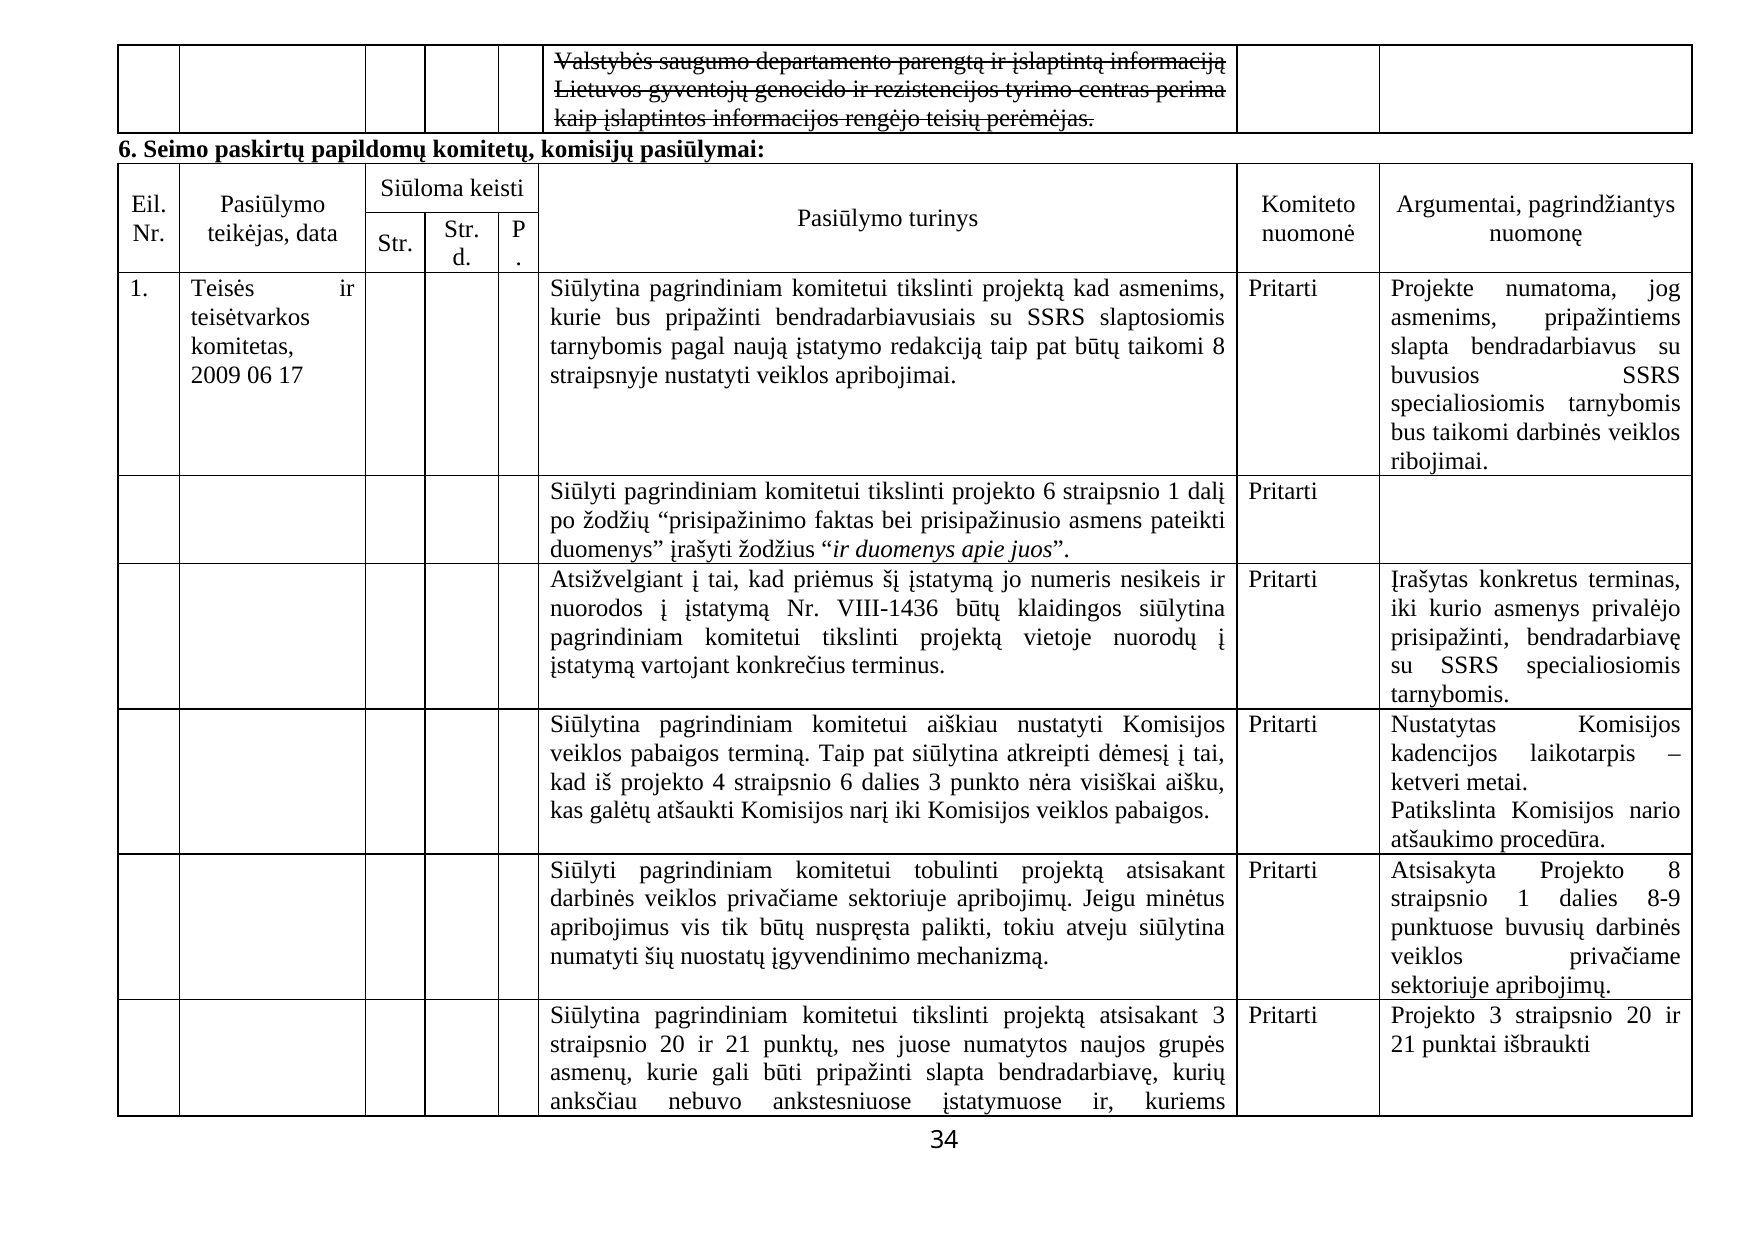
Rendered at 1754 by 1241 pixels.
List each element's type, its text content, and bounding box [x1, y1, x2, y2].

table_cell Pritarti [1238, 1000, 1379, 1115]
text 6. Seimo paskirtų papildomų komitetų, komisijų pasiūlymai: [118, 134, 1695, 162]
table_cell Str. [366, 213, 424, 272]
table_cell [499, 46, 542, 132]
table_cell [180, 476, 365, 562]
table_cell Siūlytina pagrindiniam komitetui aiškiau nustatyti Komisijos veiklos pabaigos terminą. Taip pat siūlytina atkreipti dėmesį į tai, kad iš projekto 4 straipsnio 6 dalies 3 punkto nėra visiškai aišku, kas galėtų atšaukti Komisijos narį iki Komisijos veiklos pabaigos. [539, 710, 1236, 853]
table_cell Atsižvelgiant į tai, kad priėmus šį įstatymą jo numeris nesikeis ir nuorodos į įstatymą Nr. VIII-1436 būtų klaidingos siūlytina pagrindiniam komitetui tikslinti projektą vietoje nuorodų į įstatymą vartojant konkrečius terminus. [539, 564, 1236, 708]
table_cell [119, 564, 179, 708]
table_cell Valstybės saugumo departamento parengtą ir įslaptintą informaciją Lietuvos gyventojų genocido ir rezistencijos tyrimo centras perima kaip įslaptintos informacijos rengėjo teisių perėmėjas. [544, 46, 1236, 132]
table_cell Atsisakyta Projekto 8 straipsnio 1 dalies 8-9 punktuose buvusių darbinės veiklos privačiame sektoriuje apribojimų. [1380, 855, 1691, 998]
table_header Argumentai, pagrindžiantys nuomonę [1380, 164, 1691, 272]
table_cell [426, 710, 498, 853]
table_cell P. [499, 213, 538, 272]
table_cell [1380, 46, 1691, 132]
table_cell [426, 476, 498, 562]
table_cell [426, 1000, 498, 1115]
table_cell [180, 855, 365, 998]
table_cell Projekte numatoma, jog asmenims, pripažintiems slapta bendradarbiavus su buvusios SSRS specialiosiomis tarnybomis bus taikomi darbinės veiklos ribojimai. [1380, 273, 1691, 475]
table_cell [366, 46, 424, 132]
table_cell [119, 855, 179, 998]
table_cell [426, 855, 498, 998]
table_cell [366, 564, 424, 708]
table_cell [366, 855, 424, 998]
table_cell [180, 710, 365, 853]
table_cell [119, 476, 179, 562]
table_cell Nustatytas Komisijos kadencijos laikotarpis – ketveri metai. Patikslinta Komisijos nario atšaukimo procedūra. [1380, 710, 1691, 853]
table_cell [426, 273, 498, 475]
table_cell Siūlytina pagrindiniam komitetui tikslinti projektą kad asmenims, kurie bus pripažinti bendradarbiavusiais su SSRS slaptosiomis tarnybomis pagal naują įstatymo redakciją taip pat būtų taikomi 8 straipsnyje nustatyti veiklos apribojimai. [539, 273, 1236, 475]
table_cell [499, 710, 538, 853]
table_header Siūloma keisti [366, 164, 538, 212]
table_cell [366, 273, 424, 475]
table_cell Str. d. [426, 213, 498, 272]
table_cell 1. [119, 273, 179, 475]
table_cell [366, 476, 424, 562]
table_cell [426, 564, 498, 708]
table_cell [426, 46, 498, 132]
table_cell [499, 1000, 538, 1115]
table_header Pasiūlymo teikėjas, data [180, 164, 365, 272]
table_cell [180, 46, 365, 132]
table_cell [119, 46, 179, 132]
table_cell Projekto 3 straipsnio 20 ir 21 punktai išbraukti [1380, 1000, 1691, 1115]
table_cell [499, 855, 538, 998]
table_header Pasiūlymo turinys [539, 164, 1236, 272]
table_cell Įrašytas konkretus terminas, iki kurio asmenys privalėjo prisipažinti, bendradarbiavę su SSRS specialiosiomis tarnybomis. [1380, 564, 1691, 708]
table_cell [119, 710, 179, 853]
table_cell Siūlyti pagrindiniam komitetui tikslinti projekto 6 straipsnio 1 dalį po žodžių “prisipažinimo faktas bei prisipažinusio asmens pateikti duomenys” įrašyti žodžius “ir duomenys apie juos”. [539, 476, 1236, 562]
table_cell Siūlytina pagrindiniam komitetui tikslinti projektą atsisakant 3 straipsnio 20 ir 21 punktų, nes juose numatytos naujos grupės asmenų, kurie gali būti pripažinti slapta bendradarbiavę, kurių anksčiau nebuvo ankstesniuose įstatymuose ir, kuriems [539, 1000, 1236, 1115]
table_cell Pritarti [1238, 273, 1379, 475]
table_cell Pritarti [1238, 564, 1379, 708]
table_cell [180, 564, 365, 708]
table_cell Pritarti [1238, 710, 1379, 853]
table_cell [180, 1000, 365, 1115]
table_cell [499, 564, 538, 708]
table_cell Teisės ir teisėtvarkos komitetas, 2009 06 17 [180, 273, 365, 475]
table_cell [366, 710, 424, 853]
table_header Komiteto nuomonė [1238, 164, 1379, 272]
table_cell Pritarti [1238, 476, 1379, 562]
table_cell [499, 273, 538, 475]
table_cell [1380, 476, 1691, 562]
table_cell [119, 1000, 179, 1115]
table_cell Pritarti [1238, 855, 1379, 998]
table_cell [1238, 46, 1379, 132]
table_header Eil. Nr. [119, 164, 179, 272]
table_cell [366, 1000, 424, 1115]
table_cell [499, 476, 538, 562]
table_cell Siūlyti pagrindiniam komitetui tobulinti projektą atsisakant darbinės veiklos privačiame sektoriuje apribojimų. Jeigu minėtus apribojimus vis tik būtų nuspręsta palikti, tokiu atveju siūlytina numatyti šių nuostatų įgyvendinimo mechanizmą. [539, 855, 1236, 998]
